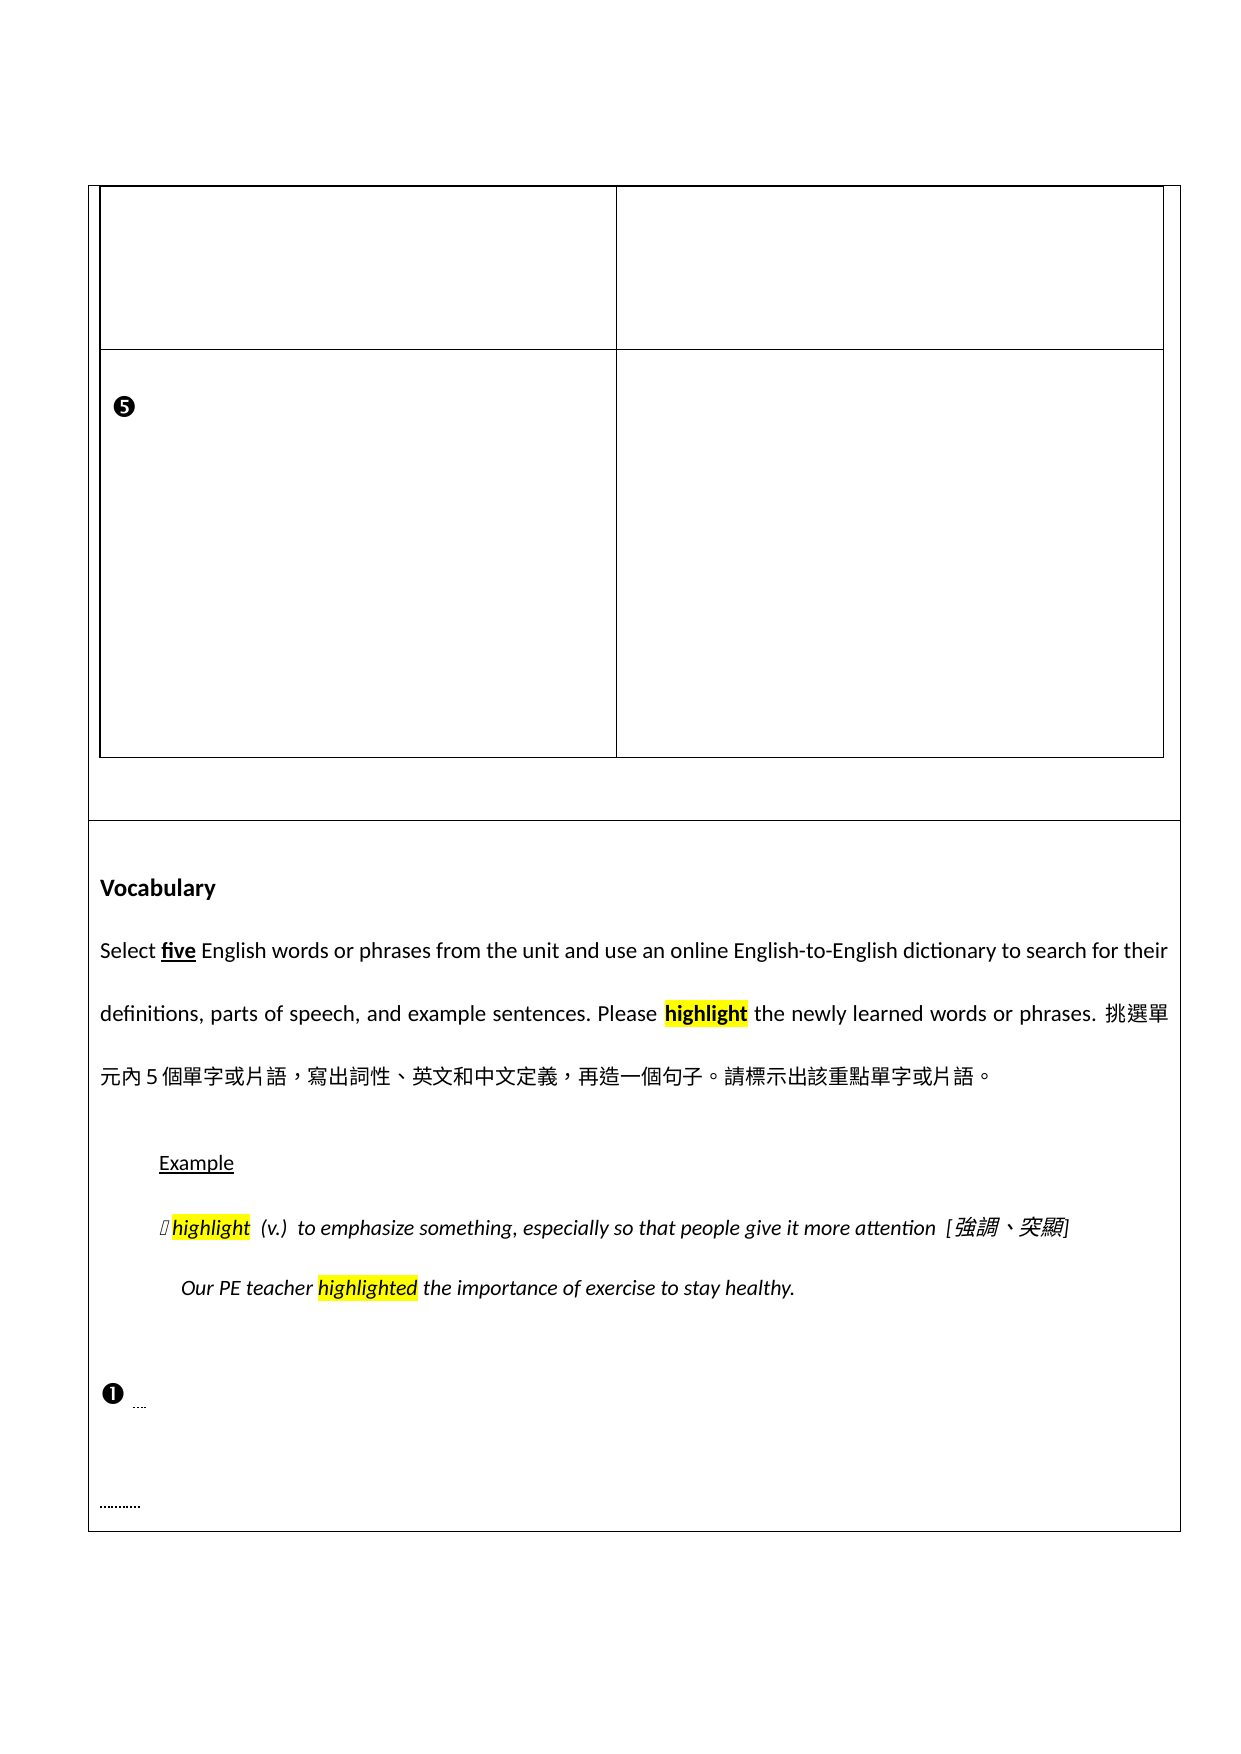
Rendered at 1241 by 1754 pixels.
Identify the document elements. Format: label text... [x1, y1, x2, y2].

table_cell  [101, 350, 616, 757]
table_cell [617, 187, 1163, 349]
table_cell Vocabulary Select five English words or phrases from the unit and use an online English-to-English dictionary to search for their definitions, parts of speech, and example sentences. Please highlight the newly learned words or phrases. 挑選單元內5個單字或片語，寫出詞性、英文和中文定義，再造一個句子。請標示出該重點單字或片語。 Example  highlight (v.) to emphasize something, especially so that people give it more attention [強調、突顯] Our PE teacher highlighted the importance of exercise to stay healthy.  [89, 821, 1180, 1531]
table_cell [101, 187, 616, 349]
table_cell [89, 186, 1180, 820]
table_cell [617, 350, 1163, 757]
